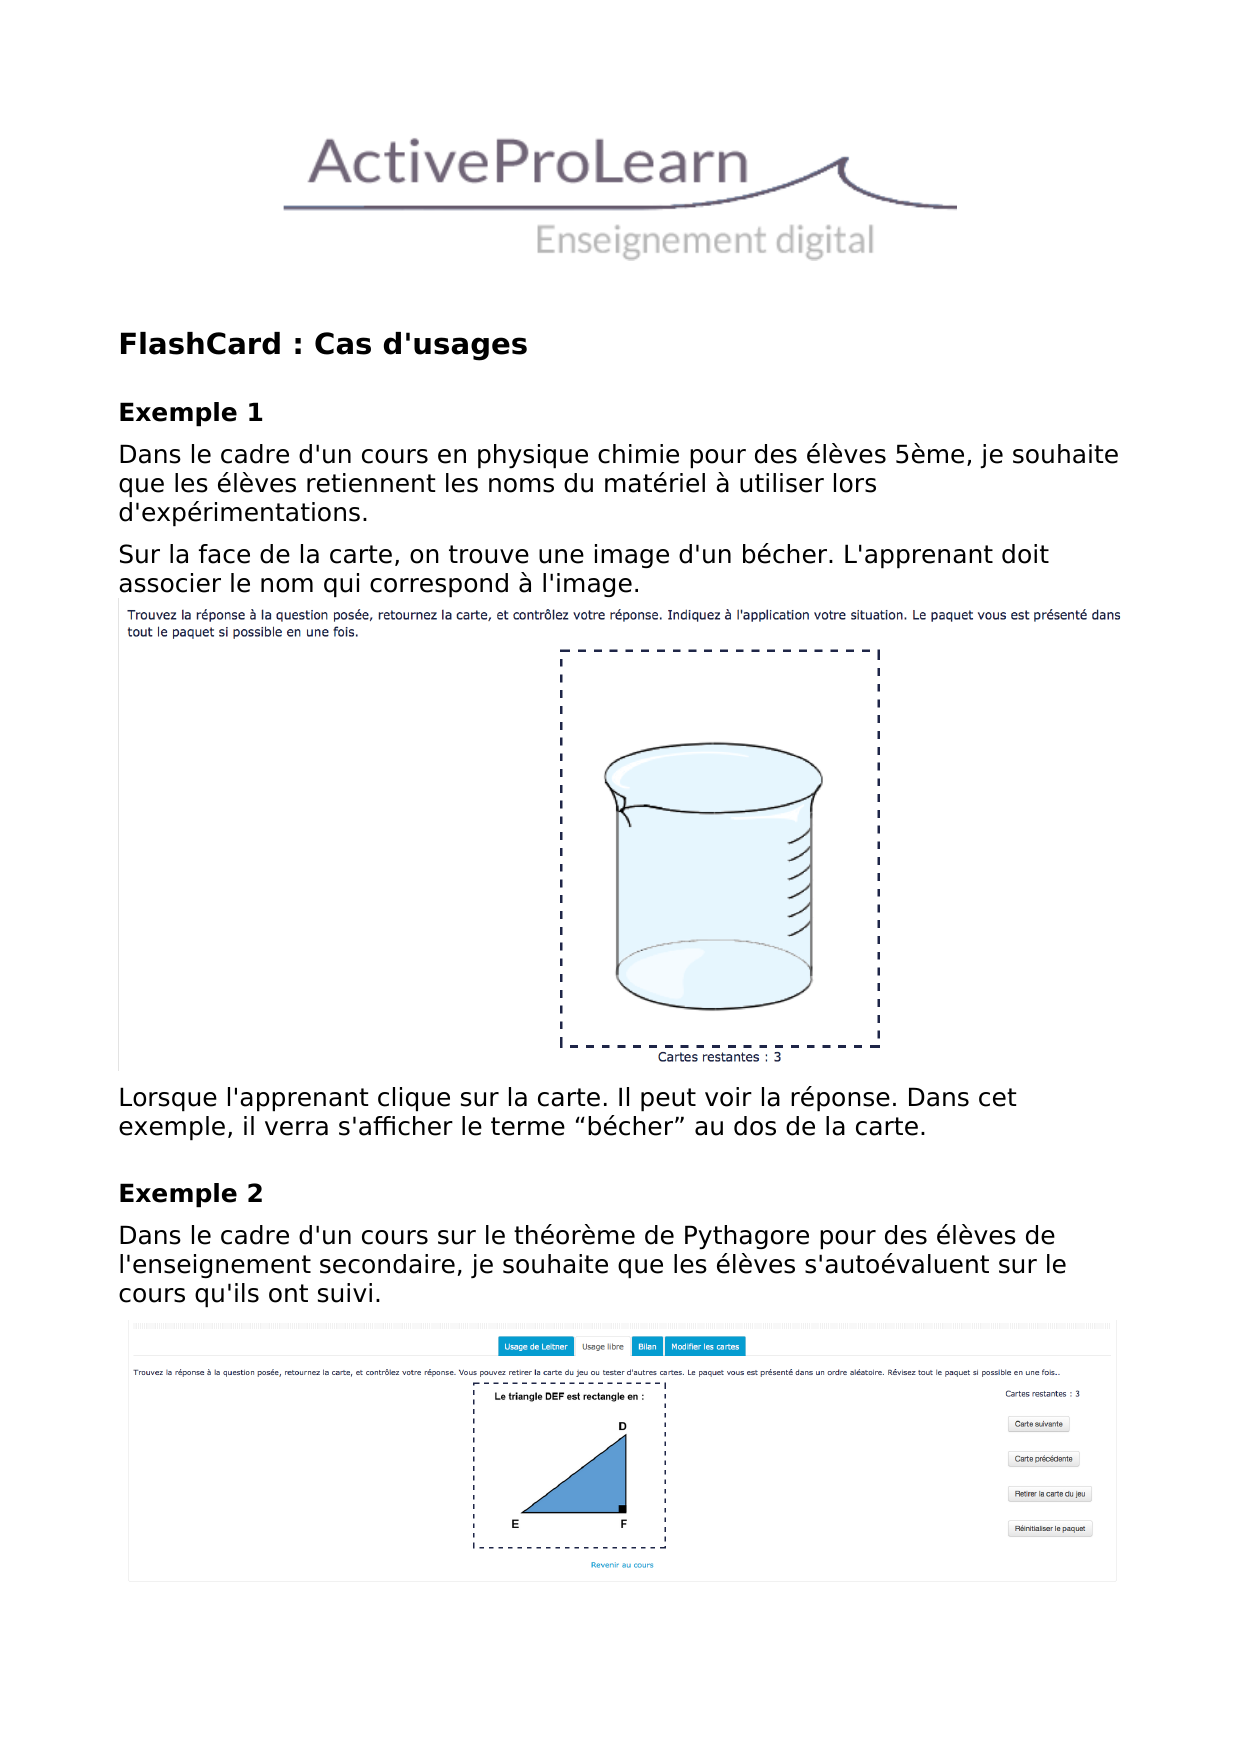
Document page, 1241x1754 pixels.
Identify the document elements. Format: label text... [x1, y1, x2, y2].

text Sur la face de la carte, on trouve une image d'un bécher. L'apprenant doit associer le nom qui correspond à l'image. [118, 540, 1122, 598]
text Dans le cadre d'un cours en physique chimie pour des élèves 5ème, je souhaite que les élèves retiennent les noms du matériel à utiliser lors d'expérimentations. [118, 440, 1122, 528]
picture [118, 1320, 1123, 1596]
text Lorsque l'apprenant clique sur la carte. Il peut voir la réponse. Dans cet exemple, il verra s'afficher le terme “bécher” au dos de la carte. [118, 1083, 1122, 1142]
text Dans le cadre d'un cours sur le théorème de Pythagore pour des élèves de l'enseignement secondaire, je souhaite que les élèves s'autoévaluent sur le cours qu'ils ont suivi. [118, 1221, 1122, 1308]
subtitle FlashCard : Cas d'usages [118, 327, 1122, 361]
subtitle Exemple 2 [118, 1179, 1122, 1208]
subtitle Exemple 1 [118, 398, 1122, 428]
picture [283, 118, 957, 261]
picture [118, 598, 1123, 1071]
